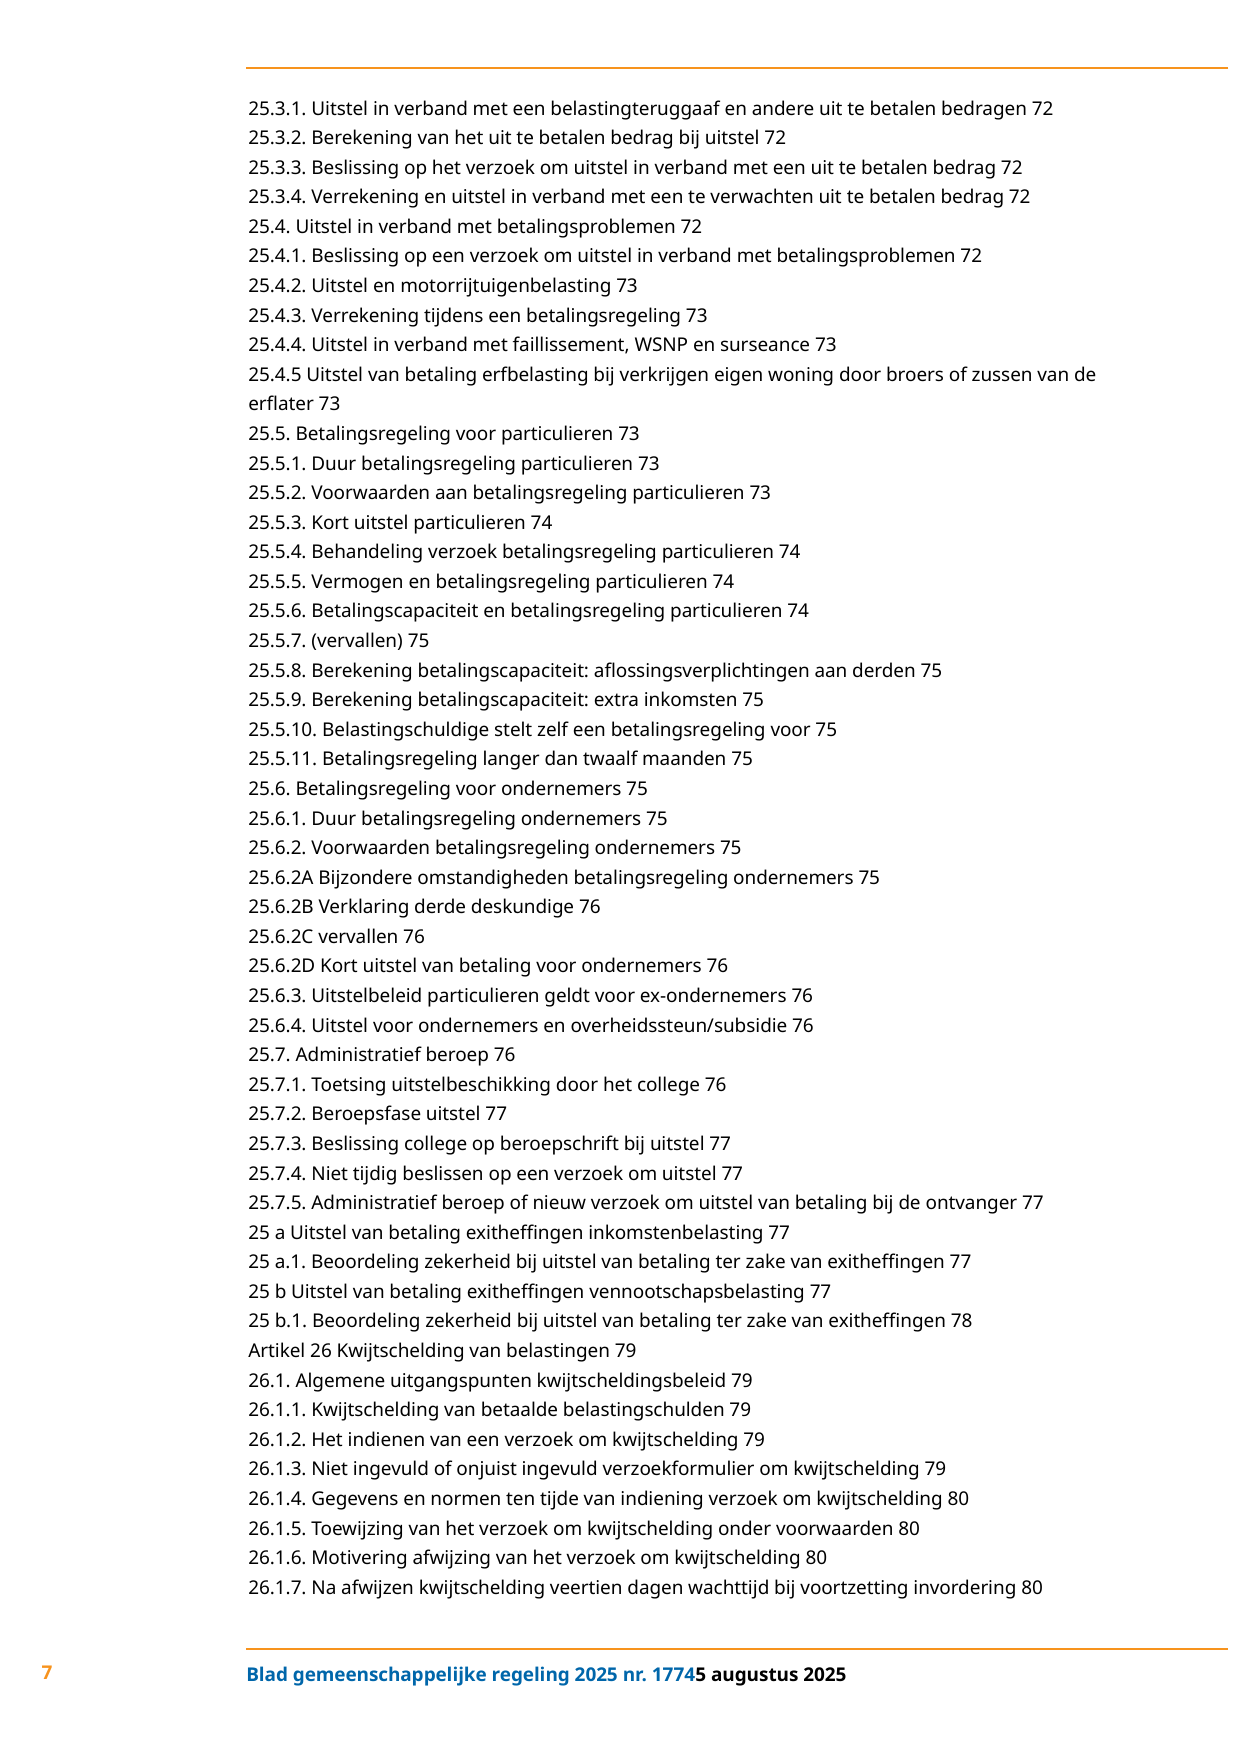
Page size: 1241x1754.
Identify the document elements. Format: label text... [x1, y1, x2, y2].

text 26.1.5. Toewijzing van het verzoek om kwijtschelding onder voorwaarden 80 [248, 1515, 1152, 1541]
text 25.5.4. Behandeling verzoek betalingsregeling particulieren 74 [248, 538, 1152, 564]
text 25.6.2B Verklaring derde deskundige 76 [248, 893, 1152, 919]
text 25.4.3. Verrekening tijdens een betalingsregeling 73 [248, 302, 1152, 328]
text 26.1. Algemene uitgangspunten kwijtscheldingsbeleid 79 [248, 1367, 1152, 1393]
text 26.1.7. Na afwijzen kwijtschelding veertien dagen wachttijd bij voortzetting invordering 80 [248, 1574, 1152, 1600]
text 25.5.9. Berekening betalingscapaciteit: extra inkomsten 75 [248, 686, 1152, 712]
text 25.7.5. Administratief beroep of nieuw verzoek om uitstel van betaling bij de ontvanger 77 [248, 1189, 1152, 1215]
text 26.1.2. Het indienen van een verzoek om kwijtschelding 79 [248, 1426, 1152, 1452]
text 25.5.1. Duur betalingsregeling particulieren 73 [248, 450, 1152, 476]
text 25.5.7. (vervallen) 75 [248, 627, 1152, 653]
text 25.5.2. Voorwaarden aan betalingsregeling particulieren 73 [248, 479, 1152, 505]
text 25 b Uitstel van betaling exitheffingen vennootschapsbelasting 77 [248, 1278, 1152, 1304]
text 25.7.4. Niet tijdig beslissen op een verzoek om uitstel 77 [248, 1160, 1152, 1186]
text 26.1.1. Kwijtschelding van betaalde belastingschulden 79 [248, 1396, 1152, 1422]
text 25.3.1. Uitstel in verband met een belastingteruggaaf en andere uit te betalen bedragen 72 [248, 95, 1152, 121]
text 25.5. Betalingsregeling voor particulieren 73 [248, 420, 1152, 446]
text 25.3.3. Beslissing op het verzoek om uitstel in verband met een uit te betalen bedrag 72 [248, 154, 1152, 180]
text 26.1.3. Niet ingevuld of onjuist ingevuld verzoekformulier om kwijtschelding 79 [248, 1456, 1152, 1481]
text 25.7.3. Beslissing college op beroepschrift bij uitstel 77 [248, 1130, 1152, 1156]
text 25.4.1. Beslissing op een verzoek om uitstel in verband met betalingsproblemen 72 [248, 243, 1152, 268]
text 25.7.1. Toetsing uitstelbeschikking door het college 76 [248, 1071, 1152, 1097]
text 25.6.2C vervallen 76 [248, 923, 1152, 949]
text 25.3.2. Berekening van het uit te betalen bedrag bij uitstel 72 [248, 124, 1152, 150]
text 25.6. Betalingsregeling voor ondernemers 75 [248, 775, 1152, 801]
text 25.6.4. Uitstel voor ondernemers en overheidssteun/subsidie 76 [248, 1012, 1152, 1038]
text 25.4. Uitstel in verband met betalingsproblemen 72 [248, 213, 1152, 239]
text 25 a Uitstel van betaling exitheffingen inkomstenbelasting 77 [248, 1219, 1152, 1245]
text 25.6.1. Duur betalingsregeling ondernemers 75 [248, 805, 1152, 831]
text 25.6.3. Uitstelbeleid particulieren geldt voor ex-ondernemers 76 [248, 982, 1152, 1008]
text 25.6.2A Bijzondere omstandigheden betalingsregeling ondernemers 75 [248, 864, 1152, 890]
text 26.1.6. Motivering afwijzing van het verzoek om kwijtschelding 80 [248, 1544, 1152, 1570]
text 25.5.10. Belastingschuldige stelt zelf een betalingsregeling voor 75 [248, 716, 1152, 742]
text 25.6.2D Kort uitstel van betaling voor ondernemers 76 [248, 953, 1152, 978]
text 25.5.6. Betalingscapaciteit en betalingsregeling particulieren 74 [248, 598, 1152, 623]
text 25 a.1. Beoordeling zekerheid bij uitstel van betaling ter zake van exitheffingen 77 [248, 1248, 1152, 1274]
text 25.4.4. Uitstel in verband met faillissement, WSNP en surseance 73 [248, 331, 1152, 357]
text 25.4.5 Uitstel van betaling erfbelasting bij verkrijgen eigen woning door broers of zussen van de erflater 73 [248, 361, 1152, 416]
text 25.6.2. Voorwaarden betalingsregeling ondernemers 75 [248, 834, 1152, 860]
text 25.7.2. Beroepsfase uitstel 77 [248, 1101, 1152, 1126]
text 25.5.5. Vermogen en betalingsregeling particulieren 74 [248, 568, 1152, 594]
text 25.3.4. Verrekening en uitstel in verband met een te verwachten uit te betalen bedrag 72 [248, 183, 1152, 209]
text 25.5.8. Berekening betalingscapaciteit: aflossingsverplichtingen aan derden 75 [248, 657, 1152, 683]
text Artikel 26 Kwijtschelding van belastingen 79 [248, 1337, 1152, 1363]
text 25 b.1. Beoordeling zekerheid bij uitstel van betaling ter zake van exitheffingen 78 [248, 1308, 1152, 1333]
text 25.5.11. Betalingsregeling langer dan twaalf maanden 75 [248, 746, 1152, 771]
text 25.5.3. Kort uitstel particulieren 74 [248, 509, 1152, 535]
text 25.7. Administratief beroep 76 [248, 1041, 1152, 1067]
text 25.4.2. Uitstel en motorrijtuigenbelasting 73 [248, 272, 1152, 298]
text 26.1.4. Gegevens en normen ten tijde van indiening verzoek om kwijtschelding 80 [248, 1485, 1152, 1511]
picture [41, 47, 231, 172]
